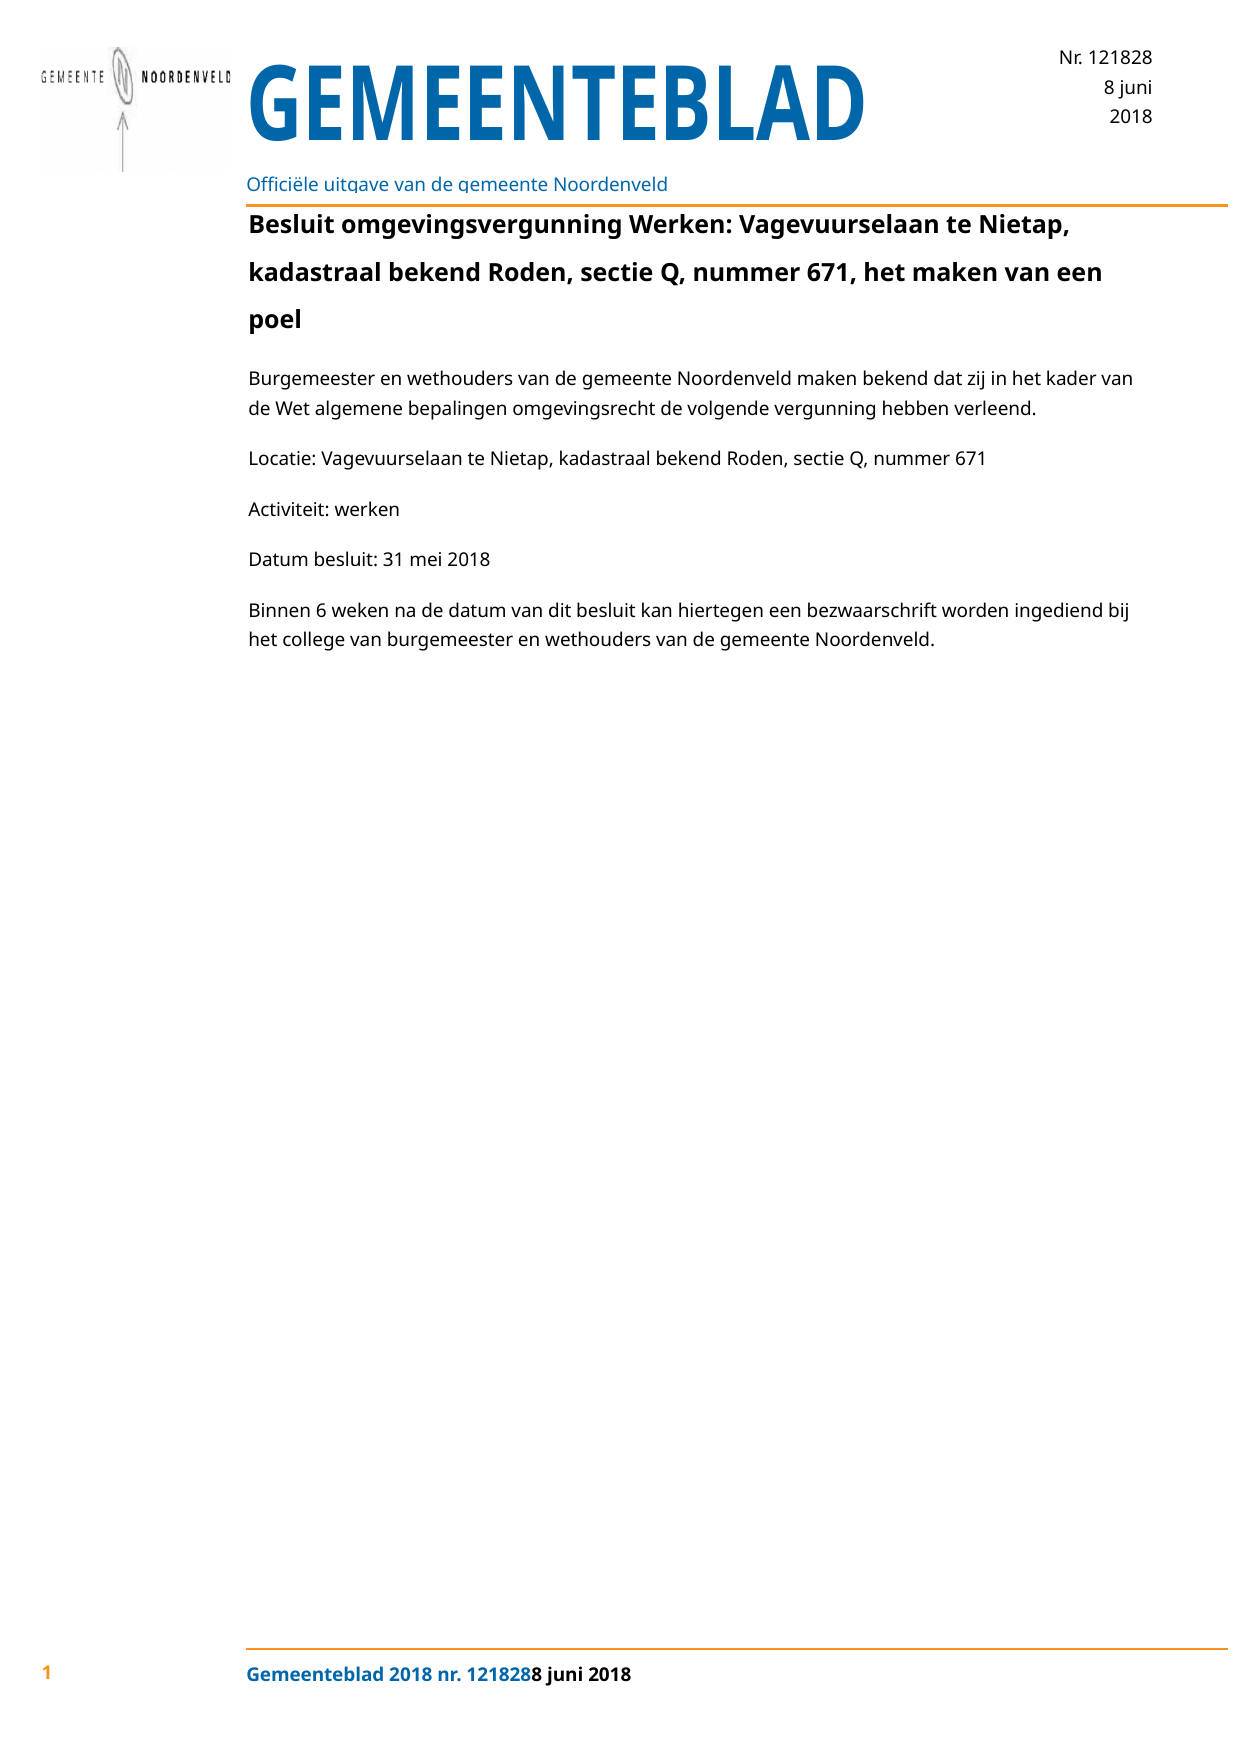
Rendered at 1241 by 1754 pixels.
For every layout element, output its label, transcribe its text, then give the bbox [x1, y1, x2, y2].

text Burgemeester en wethouders van de gemeente Noordenveld maken bekend dat zij in het kader van de Wet algemene bepalingen omgevingsrecht de volgende vergunning hebben verleend. [248, 366, 1152, 421]
text Activiteit: werken [248, 496, 1152, 522]
picture [41, 47, 231, 172]
text Besluit omgevingsvergunning Werken: Vagevuurselaan te Nietap, kadastraal bekend Roden, sectie Q, nummer 671, het maken van een poel [248, 207, 1152, 336]
text Datum besluit: 31 mei 2018 [248, 546, 1152, 572]
text Binnen 6 weken na de datum van dit besluit kan hiertegen een bezwaarschrift worden ingediend bij het college van burgemeester en wethouders van de gemeente Noordenveld. [248, 597, 1152, 652]
text Locatie: Vagevuurselaan te Nietap, kadastraal bekend Roden, sectie Q, nummer 671 [248, 446, 1152, 471]
